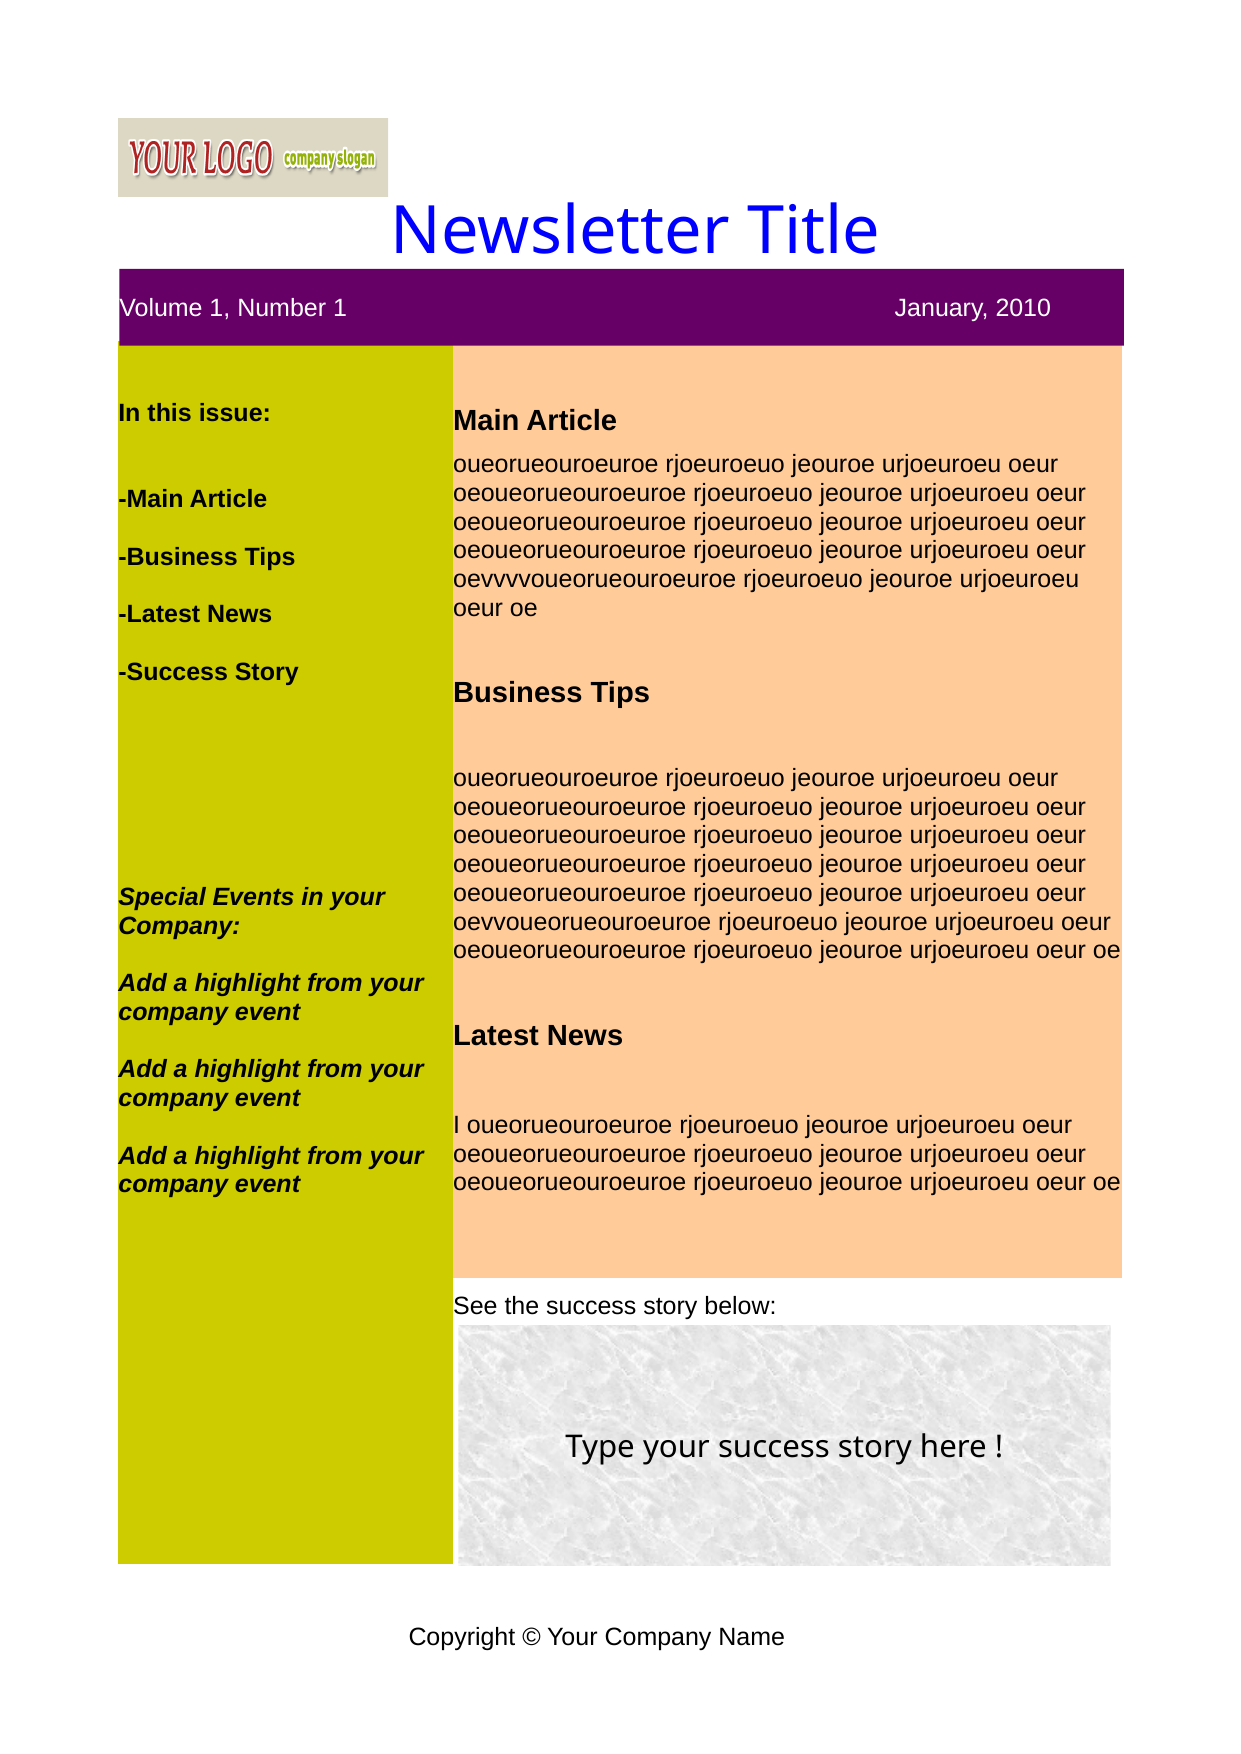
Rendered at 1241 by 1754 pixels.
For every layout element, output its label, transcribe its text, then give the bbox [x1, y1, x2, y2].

text Latest News [453, 1018, 1122, 1051]
text -Main Article [118, 484, 453, 513]
text -Latest News [118, 599, 453, 628]
text See the success story below: [453, 1291, 1122, 1320]
picture [458, 1325, 1111, 1566]
text Add a highlight from your company event [118, 1141, 453, 1198]
subtitle Main Article [453, 403, 1122, 437]
text oueorueouroeuroe rjoeuroeuo jeouroe urjoeuroeu oeur oeoueorueouroeuroe rjoeuroeuo jeouroe urjoeuroeu oeur oeoueorueouroeuroe rjoeuroeuo jeouroe urjoeuroeu oeur oeoueorueouroeuroe rjoeuroeuo jeouroe urjoeuroeu oeur oeoueorueouroeuroe rjoeuroeuo jeouroe urjoeuroeu oeur oevvoueorueouroeuroe rjoeuroeuo jeouroe urjoeuroeu oeur oeoueorueouroeuroe rjoeuroeuo jeouroe urjoeuroeu oeur oe [453, 763, 1122, 964]
text In this issue: [118, 398, 453, 427]
text Business Tips [453, 675, 1122, 709]
text -Business Tips [118, 542, 453, 571]
text Special Events in your Company: [118, 882, 453, 939]
text I oueorueouroeuroe rjoeuroeuo jeouroe urjoeuroeu oeur oeoueorueouroeuroe rjoeuroeuo jeouroe urjoeuroeu oeur oeoueorueouroeuroe rjoeuroeuo jeouroe urjoeuroeu oeur oe [453, 1110, 1122, 1196]
text -Success Story [118, 657, 453, 686]
text oueorueouroeuroe rjoeuroeuo jeouroe urjoeuroeu oeur oeoueorueouroeuroe rjoeuroeuo jeouroe urjoeuroeu oeur oeoueorueouroeuroe rjoeuroeuo jeouroe urjoeuroeu oeur oeoueorueouroeuroe rjoeuroeuo jeouroe urjoeuroeu oeur oevvvvoueorueouroeuroe rjoeuroeuo jeouroe urjoeuroeu oeur oe [453, 449, 1122, 622]
text Add a highlight from your company event [118, 968, 453, 1026]
text Add a highlight from your company event [118, 1054, 453, 1112]
picture [118, 118, 389, 197]
